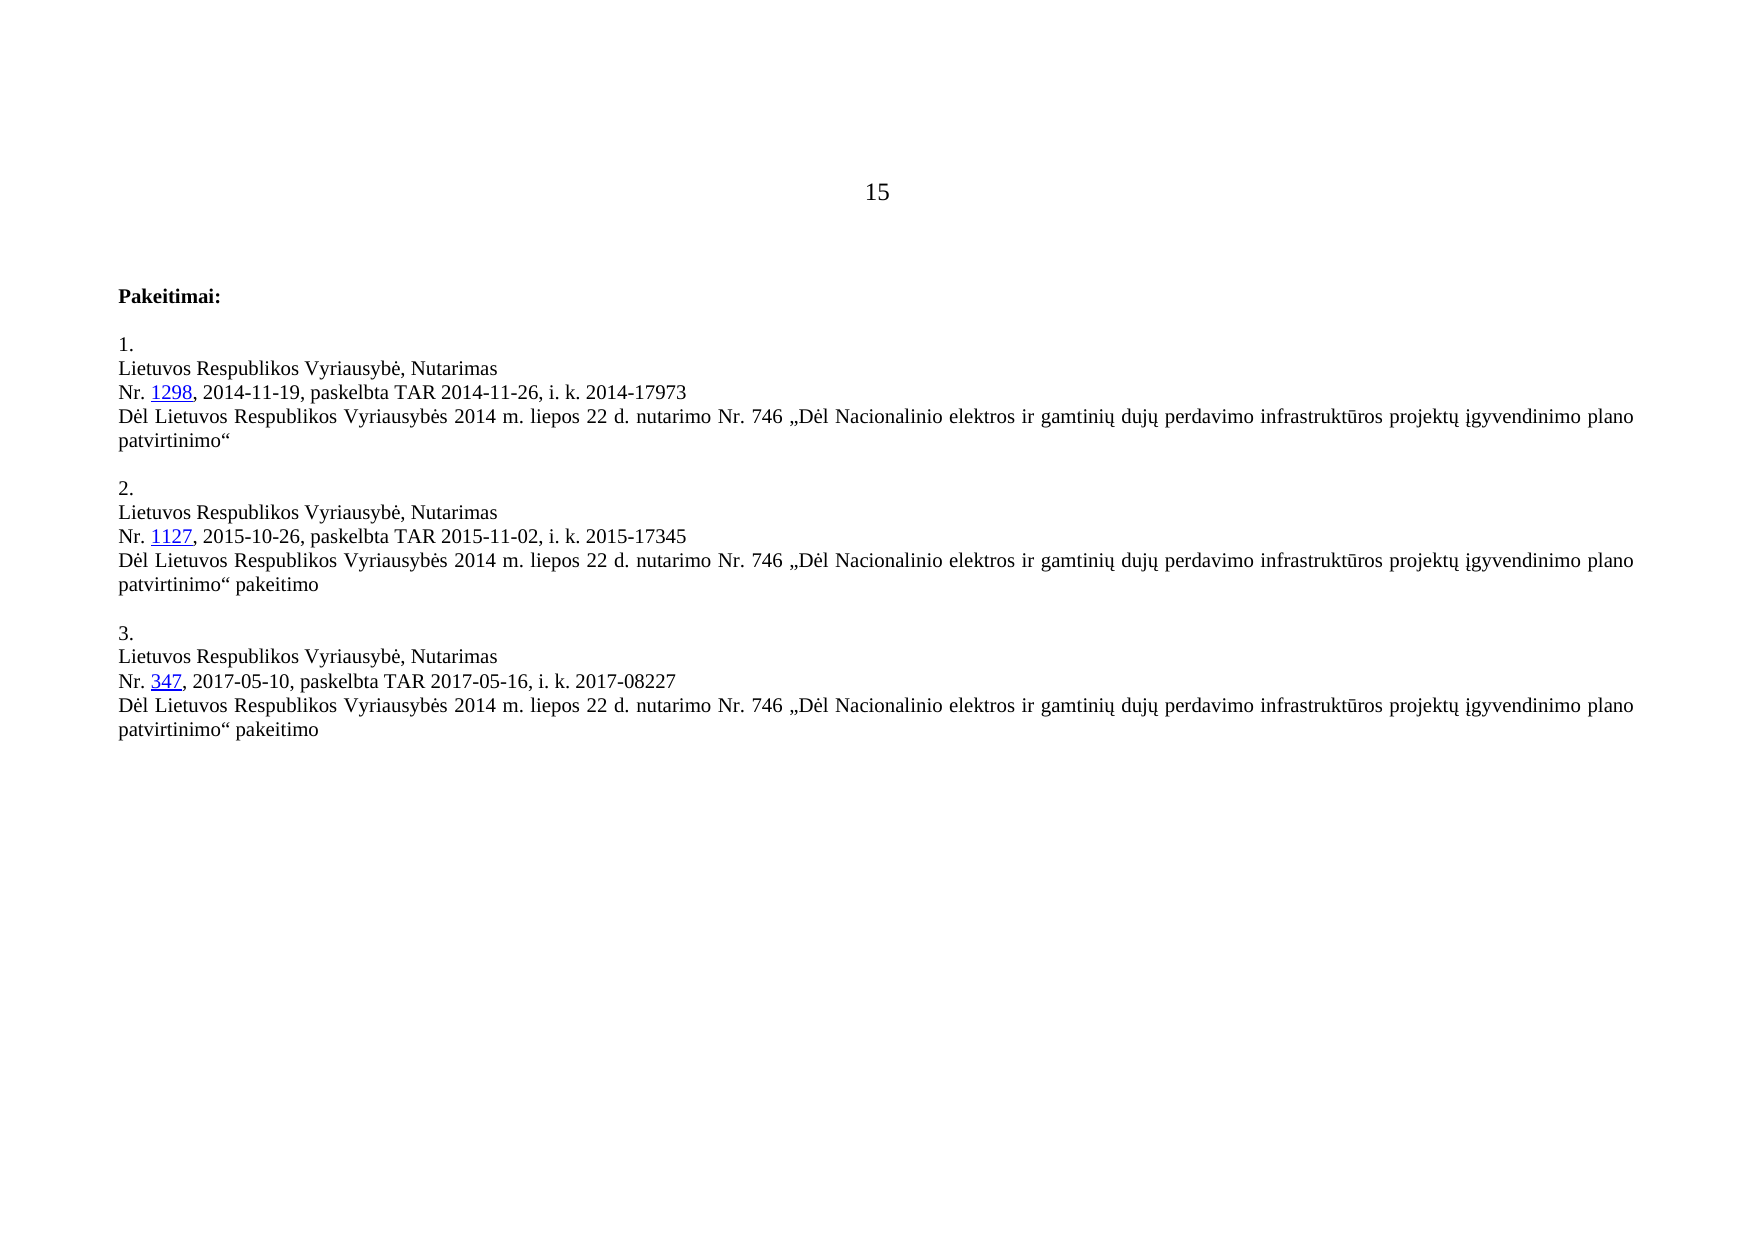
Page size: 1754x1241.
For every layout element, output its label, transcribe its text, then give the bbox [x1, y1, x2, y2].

text 2. [118, 476, 1636, 500]
text 3. [118, 620, 1636, 644]
text Nr. 1127, 2015-10-26, paskelbta TAR 2015-11-02, i. k. 2015-17345 [118, 524, 1636, 548]
text 1. [118, 332, 1636, 356]
text Dėl Lietuvos Respublikos Vyriausybės 2014 m. liepos 22 d. nutarimo Nr. 746 „Dėl Nacionalinio elektros ir gamtinių dujų perdavimo infrastruktūros projektų įgyvendinimo plano patvirtinimo“ pakeitimo [118, 548, 1636, 596]
text Pakeitimai: [118, 283, 1636, 308]
text Lietuvos Respublikos Vyriausybė, Nutarimas [118, 644, 1636, 668]
text Dėl Lietuvos Respublikos Vyriausybės 2014 m. liepos 22 d. nutarimo Nr. 746 „Dėl Nacionalinio elektros ir gamtinių dujų perdavimo infrastruktūros projektų įgyvendinimo plano patvirtinimo“ pakeitimo [118, 693, 1636, 741]
text Nr. 1298, 2014-11-19, paskelbta TAR 2014-11-26, i. k. 2014-17973 [118, 380, 1636, 404]
text Lietuvos Respublikos Vyriausybė, Nutarimas [118, 500, 1636, 524]
text Lietuvos Respublikos Vyriausybė, Nutarimas [118, 356, 1636, 380]
text Dėl Lietuvos Respublikos Vyriausybės 2014 m. liepos 22 d. nutarimo Nr. 746 „Dėl Nacionalinio elektros ir gamtinių dujų perdavimo infrastruktūros projektų įgyvendinimo plano patvirtinimo“ [118, 404, 1636, 452]
text Nr. 347, 2017-05-10, paskelbta TAR 2017-05-16, i. k. 2017-08227 [118, 668, 1636, 693]
